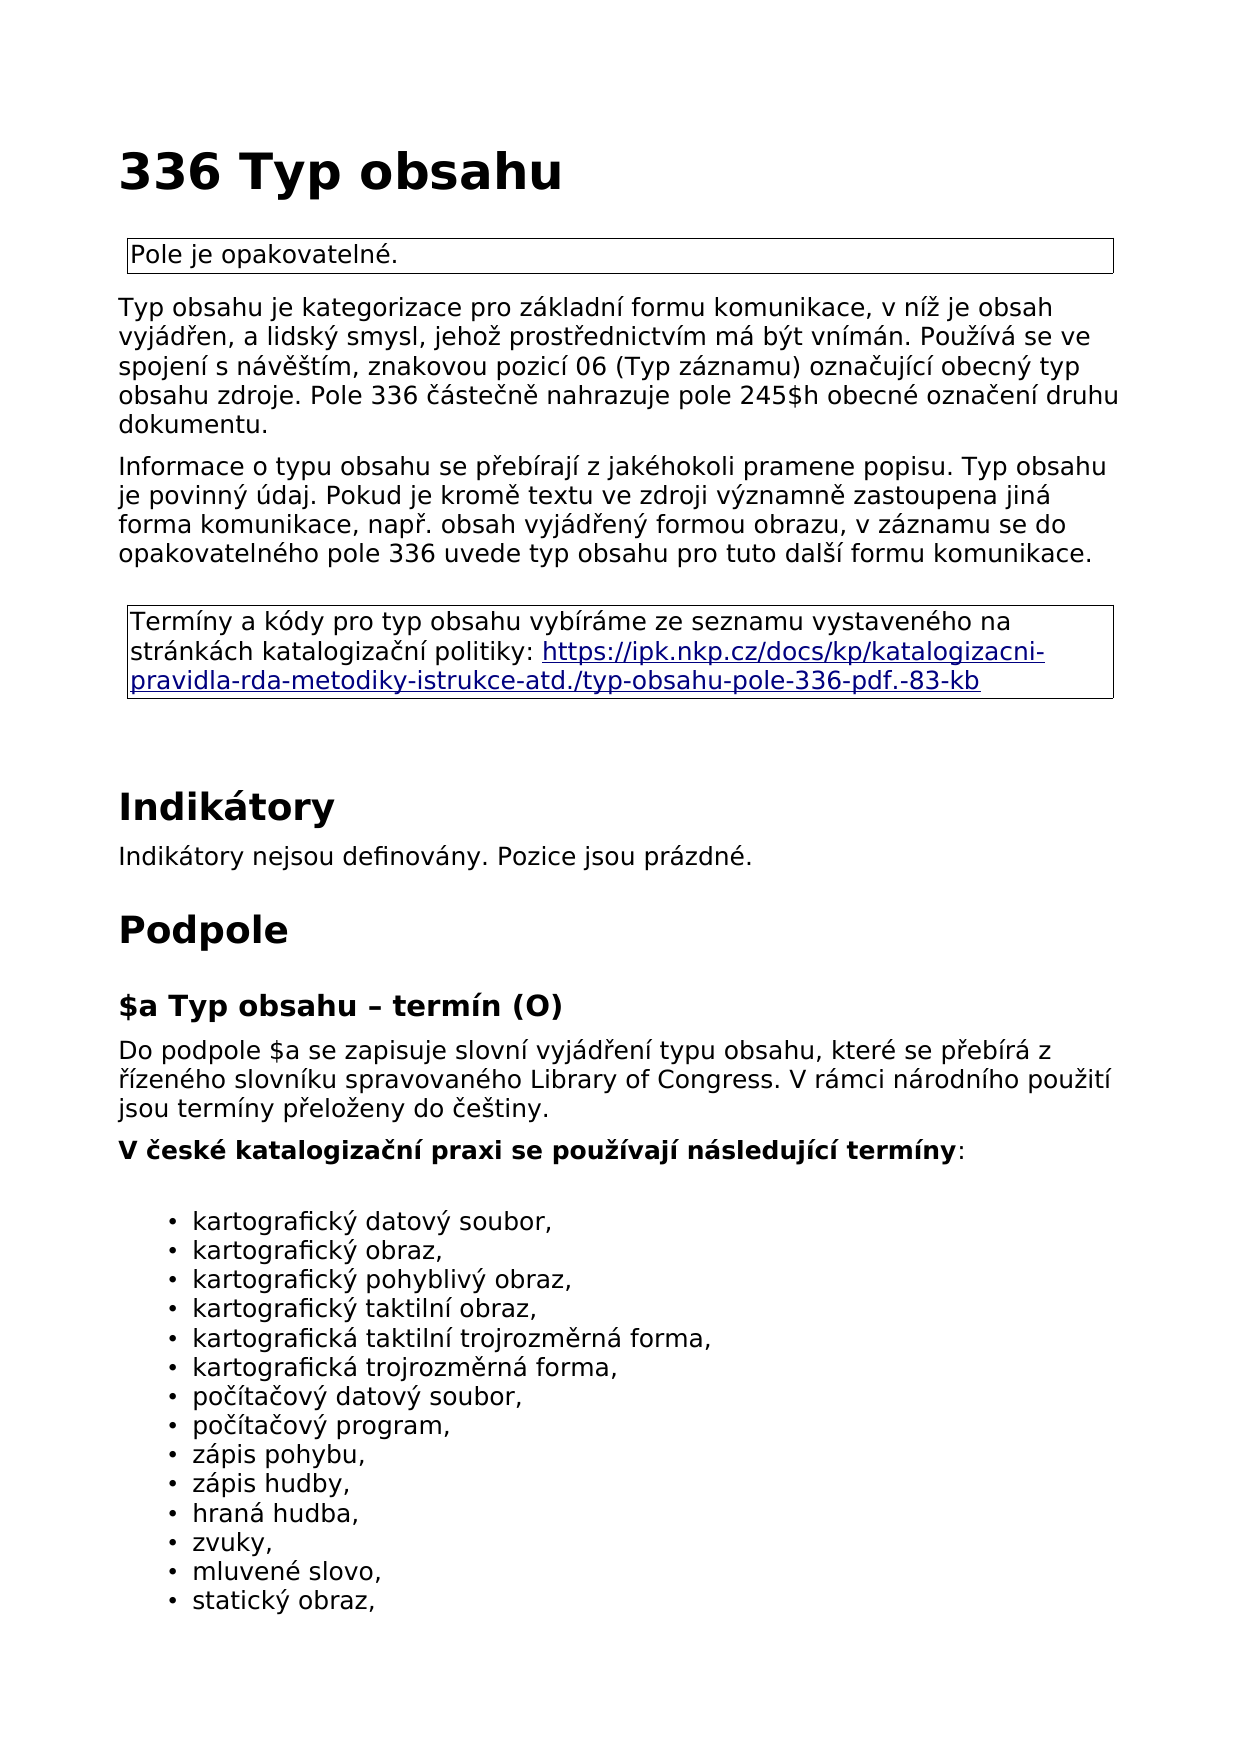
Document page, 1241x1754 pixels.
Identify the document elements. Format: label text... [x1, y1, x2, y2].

subtitle 336 Typ obsahu [118, 143, 1122, 201]
table_header Pole je opakovatelné. [128, 239, 1113, 273]
list kartografická trojrozměrná forma, [177, 1353, 1122, 1382]
subtitle Podpole [118, 908, 1122, 952]
list zvuky, [177, 1528, 1122, 1557]
list statický obraz, [177, 1586, 1122, 1615]
text Do podpole $a se zapisuje slovní vyjádření typu obsahu, které se přebírá z řízeného slovníku spravovaného Library of Congress. V rámci národního použití jsou termíny přeloženy do češtiny. [118, 1036, 1122, 1123]
table_header Termíny a kódy pro typ obsahu vybíráme ze seznamu vystaveného na stránkách katalogizační politiky: https://ipk.nkp.cz/docs/kp/katalogizacni-pravidla-rda-metodiky-istrukce-atd./typ-obsahu-pole-336-pdf.-83-kb [128, 606, 1113, 698]
list kartografický taktilní obraz, [177, 1294, 1122, 1324]
list kartografický datový soubor, [177, 1207, 1122, 1236]
list zápis hudby, [177, 1469, 1122, 1499]
text Indikátory nejsou definovány. Pozice jsou prázdné. [118, 842, 1122, 871]
list počítačový program, [177, 1411, 1122, 1440]
list kartografický obraz, [177, 1236, 1122, 1265]
list kartografický pohyblivý obraz, [177, 1265, 1122, 1294]
text Typ obsahu je kategorizace pro základní formu komunikace, v níž je obsah vyjádřen, a lidský smysl, jehož prostřednictvím má být vnímán. Používá se ve spojení s návěštím, znakovou pozicí 06 (Typ záznamu) označující obecný typ obsahu zdroje. Pole 336 částečně nahrazuje pole 245$h obecné označení druhu dokumentu. [118, 214, 1122, 439]
list počítačový datový soubor, [177, 1382, 1122, 1411]
text Informace o typu obsahu se přebírají z jakéhokoli pramene popisu. Typ obsahu je povinný údaj. Pokud je kromě textu ve zdroji významně zastoupena jiná forma komunikace, např. obsah vyjádřený formou obrazu, v záznamu se do opakovatelného pole 336 uvede typ obsahu pro tuto další formu komunikace. [118, 452, 1122, 568]
list zápis pohybu, [177, 1440, 1122, 1469]
list kartografická taktilní trojrozměrná forma, [177, 1324, 1122, 1353]
subtitle Indikátory [118, 786, 1122, 829]
text V české katalogizační praxi se používají následující termíny: [118, 1136, 1122, 1165]
subtitle $a Typ obsahu – termín (O) [118, 989, 1122, 1023]
list mluvené slovo, [177, 1557, 1122, 1586]
list hraná hudba, [177, 1499, 1122, 1528]
